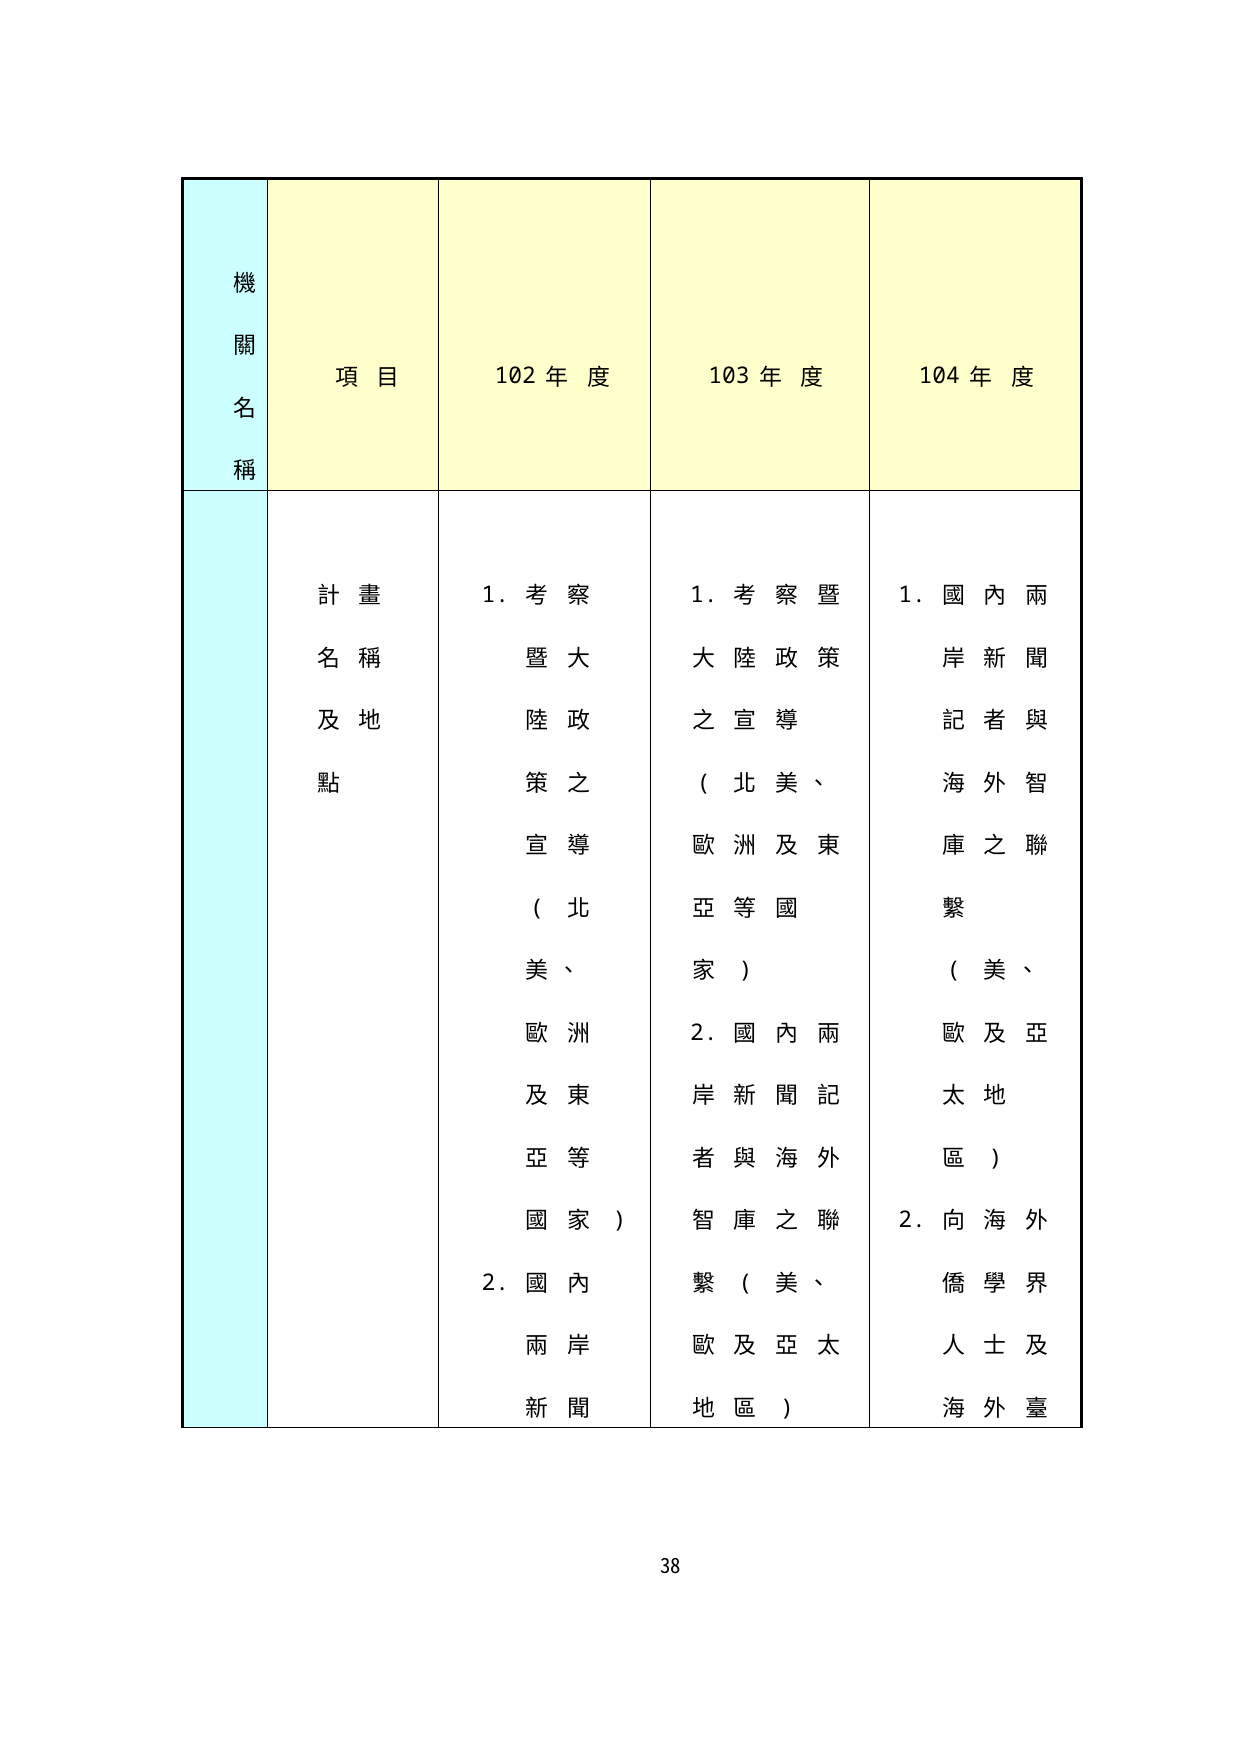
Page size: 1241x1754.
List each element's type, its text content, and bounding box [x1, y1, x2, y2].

table_cell 計畫名稱及地點 [268, 491, 438, 1427]
table_header 102年度 [439, 180, 650, 490]
table_header 103年度 [651, 180, 869, 490]
table_header 項目 [268, 180, 438, 490]
table_cell 1.考察暨大陸政策之宣導(北美、歐洲及東亞等國家) 2.國內兩岸新聞 [439, 491, 650, 1427]
table_header 104年度 [870, 180, 1080, 490]
table_cell 1.國內兩岸新聞記者與海外智庫之聯繫(美、歐及亞太地區) 2.向海外僑學界人士及海外臺 [870, 491, 1080, 1427]
table_cell 1.考察暨大陸政策之宣導(北美、歐洲及東亞等國家) 2.國內兩岸新聞記者與海外智庫之聯繫(美、歐及亞太地區) [651, 491, 869, 1427]
table_cell [184, 491, 267, 1427]
table_header 機關名稱 [184, 180, 267, 490]
